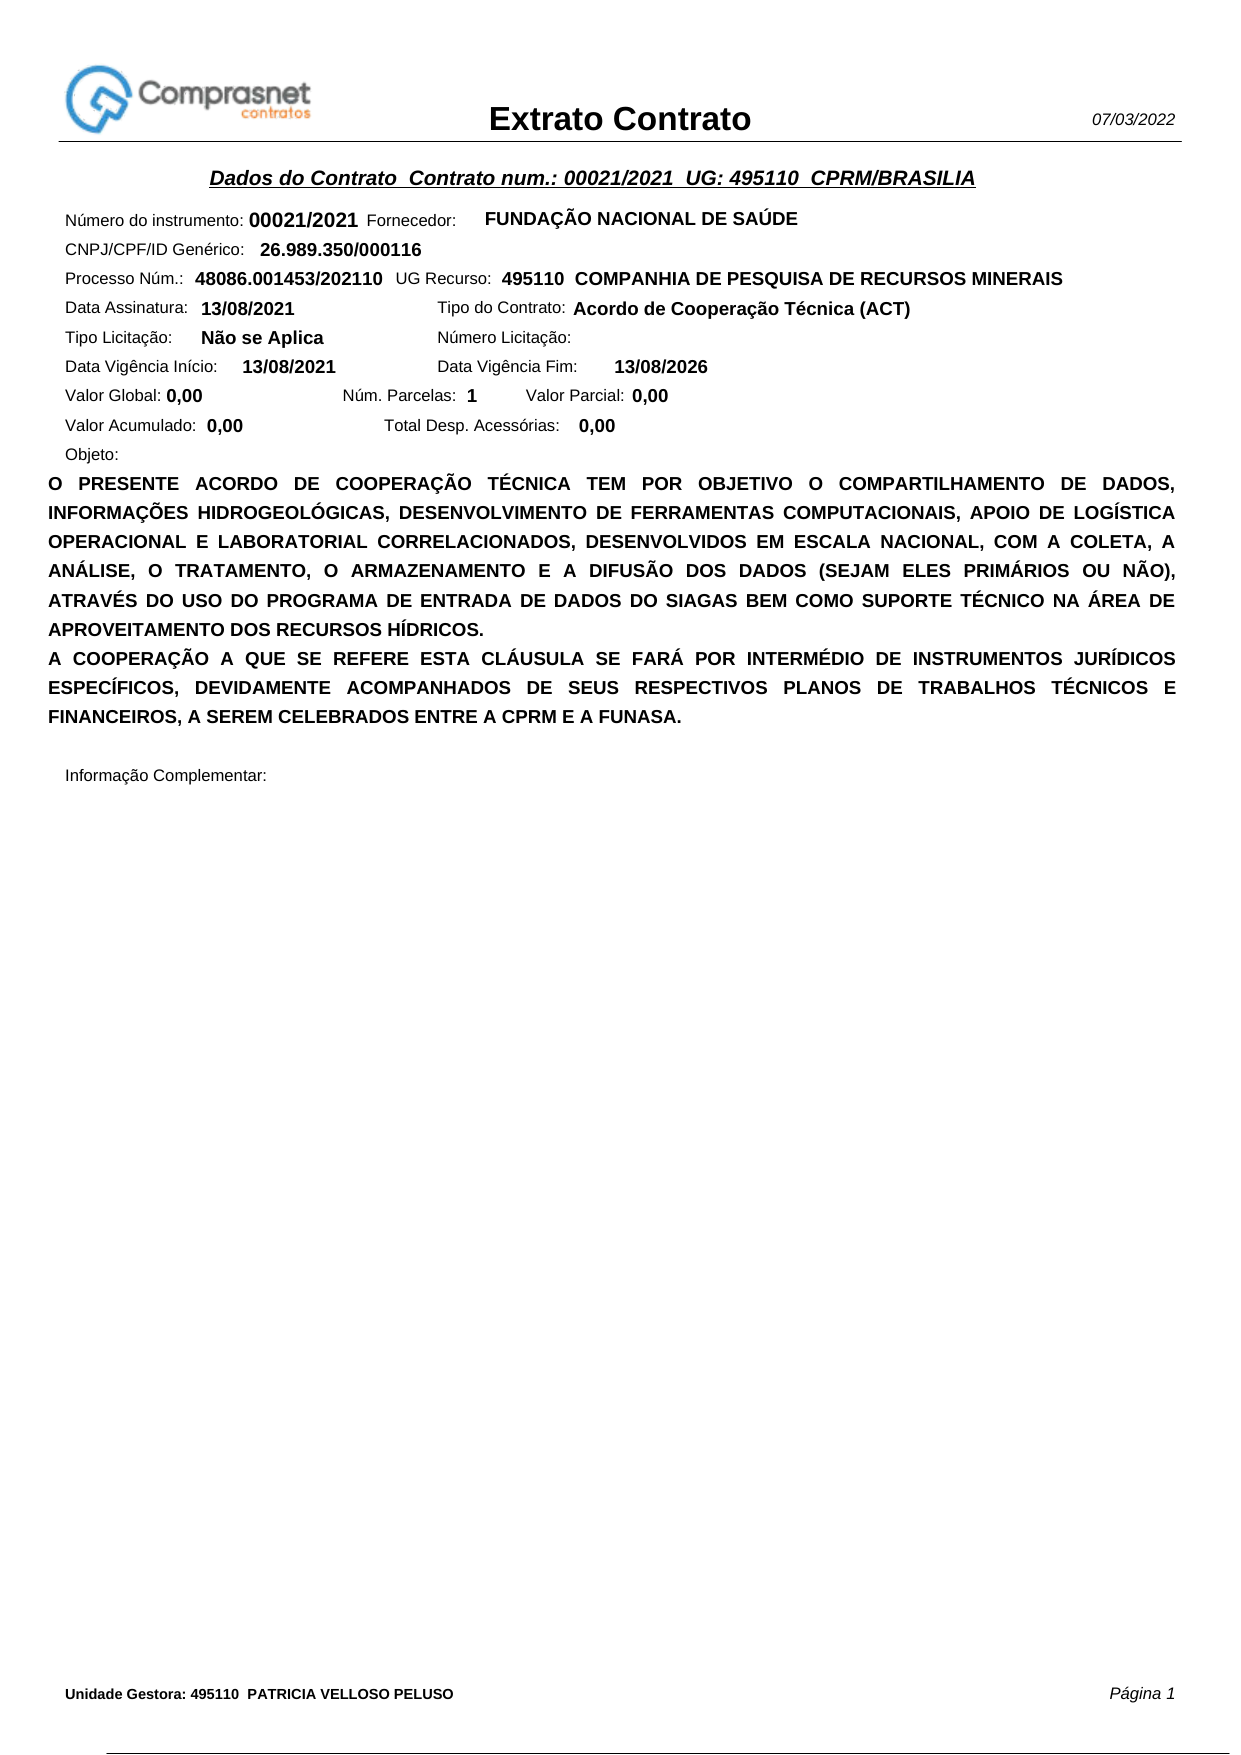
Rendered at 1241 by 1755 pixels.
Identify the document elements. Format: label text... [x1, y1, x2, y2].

text CNPJ/CPF/ID Genérico: 26.989.350/0001­16 [65, 238, 1193, 260]
text Data Assinatura: 13/08/2021 Tipo do Contrato: Acordo de Cooperação Técnica (ACT) [65, 297, 1193, 319]
text Tipo Licitação: Não se Aplica Número Licitação: [65, 327, 1193, 348]
subtitle Dados do Contrato ­ Contrato num.: 00021/2021 ­ UG: 495110 ­ CPRM/BRASILIA [48, 166, 1193, 190]
text Número do instrumento: 00021/2021 Fornecedor: FUNDAÇÃO NACIONAL DE SAÚDE [65, 207, 1193, 231]
text Data Vigência Início: 13/08/2021 Data Vigência Fim: 13/08/2026 Valor Global: 0,00 Núm. Parcelas: 1 Valor Parcial: 0,00 Valor Acumulado: 0,00 Total Desp. Acessórias: 0,00 [65, 356, 709, 436]
text A COOPERAÇÃO A QUE SE REFERE ESTA CLÁUSULA SE FARÁ POR INTERMÉDIO DE INSTRUMENTOS JURÍDICOS ESPECÍFICOS, DEVIDAMENTE ACOMPANHADOS DE SEUS RESPECTIVOS PLANOS DE TRABALHOS TÉCNICOS E FINANCEIROS, A SEREM CELEBRADOS ENTRE A CPRM E A FUNASA. [48, 648, 1176, 727]
text Objeto: [65, 445, 1193, 464]
text O PRESENTE ACORDO DE COOPERAÇÃO TÉCNICA TEM POR OBJETIVO O COMPARTILHAMENTO DE DADOS, INFORMAÇÕES HIDROGEOLÓGICAS, DESENVOLVIMENTO DE FERRAMENTAS COMPUTACIONAIS, APOIO DE LOGÍSTICA OPERACIONAL E LABORATORIAL CORRELACIONADOS, DESENVOLVIDOS EM ESCALA NACIONAL, COM A COLETA, A ANÁLISE, O TRATAMENTO, O ARMAZENAMENTO E A DIFUSÃO DOS DADOS (SEJAM ELES PRIMÁRIOS OU NÃO), ATRAVÉS DO USO DO PROGRAMA DE ENTRADA DE DADOS DO SIAGAS BEM COMO SUPORTE TÉCNICO NA ÁREA DE APROVEITAMENTO DOS RECURSOS HÍDRICOS. [48, 473, 1176, 640]
text Processo Núm.: 48086.001453/2021­10 UG Recurso: 495110 ­ COMPANHIA DE PESQUISA DE RECURSOS MINERAIS [65, 268, 1193, 289]
text Informação Complementar: [65, 766, 1193, 785]
